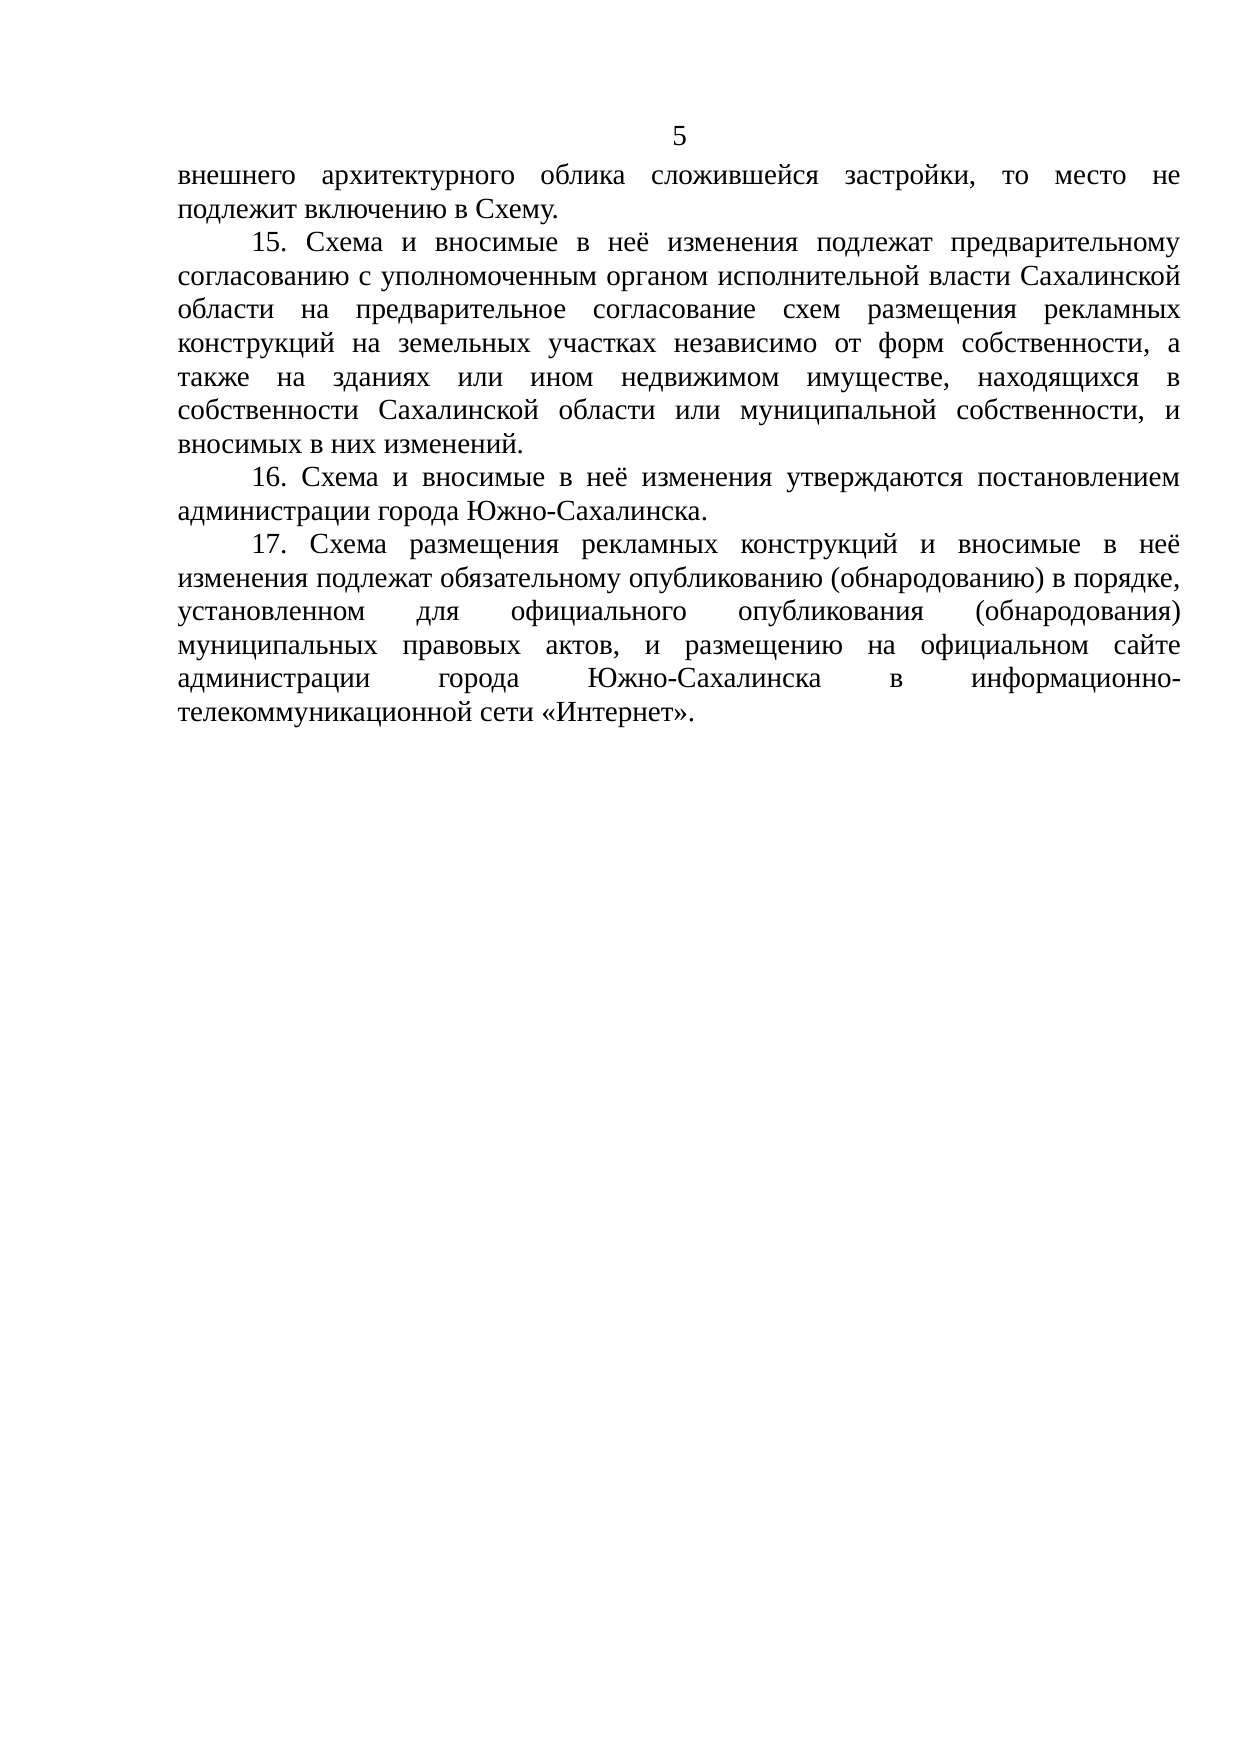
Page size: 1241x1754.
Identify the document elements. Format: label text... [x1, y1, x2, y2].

text 17. Схема размещения рекламных конструкций и вносимые в неё изменения подлежат обязательному опубликованию (обнародованию) в порядке, установленном для официального опубликования (обнародования) муниципальных правовых актов, и размещению на официальном сайте администрации города Южно-Сахалинска в информационно-телекоммуникационной сети «Интернет». [177, 527, 1181, 728]
text 15. Схема и вносимые в неё изменения подлежат предварительному согласованию с уполномоченным органом исполнительной власти Сахалинской области на предварительное согласование схем размещения рекламных конструкций на земельных участках независимо от форм собственности, а также на зданиях или ином недвижимом имуществе, находящихся в собственности Сахалинской области или муниципальной собственности, и вносимых в них изменений. [177, 225, 1181, 459]
text внешнего архитектурного облика сложившейся застройки, то место не подлежит включению в Схему. [177, 158, 1181, 225]
text 16. Схема и вносимые в неё изменения утверждаются постановлением администрации города Южно-Сахалинска. [177, 459, 1181, 527]
